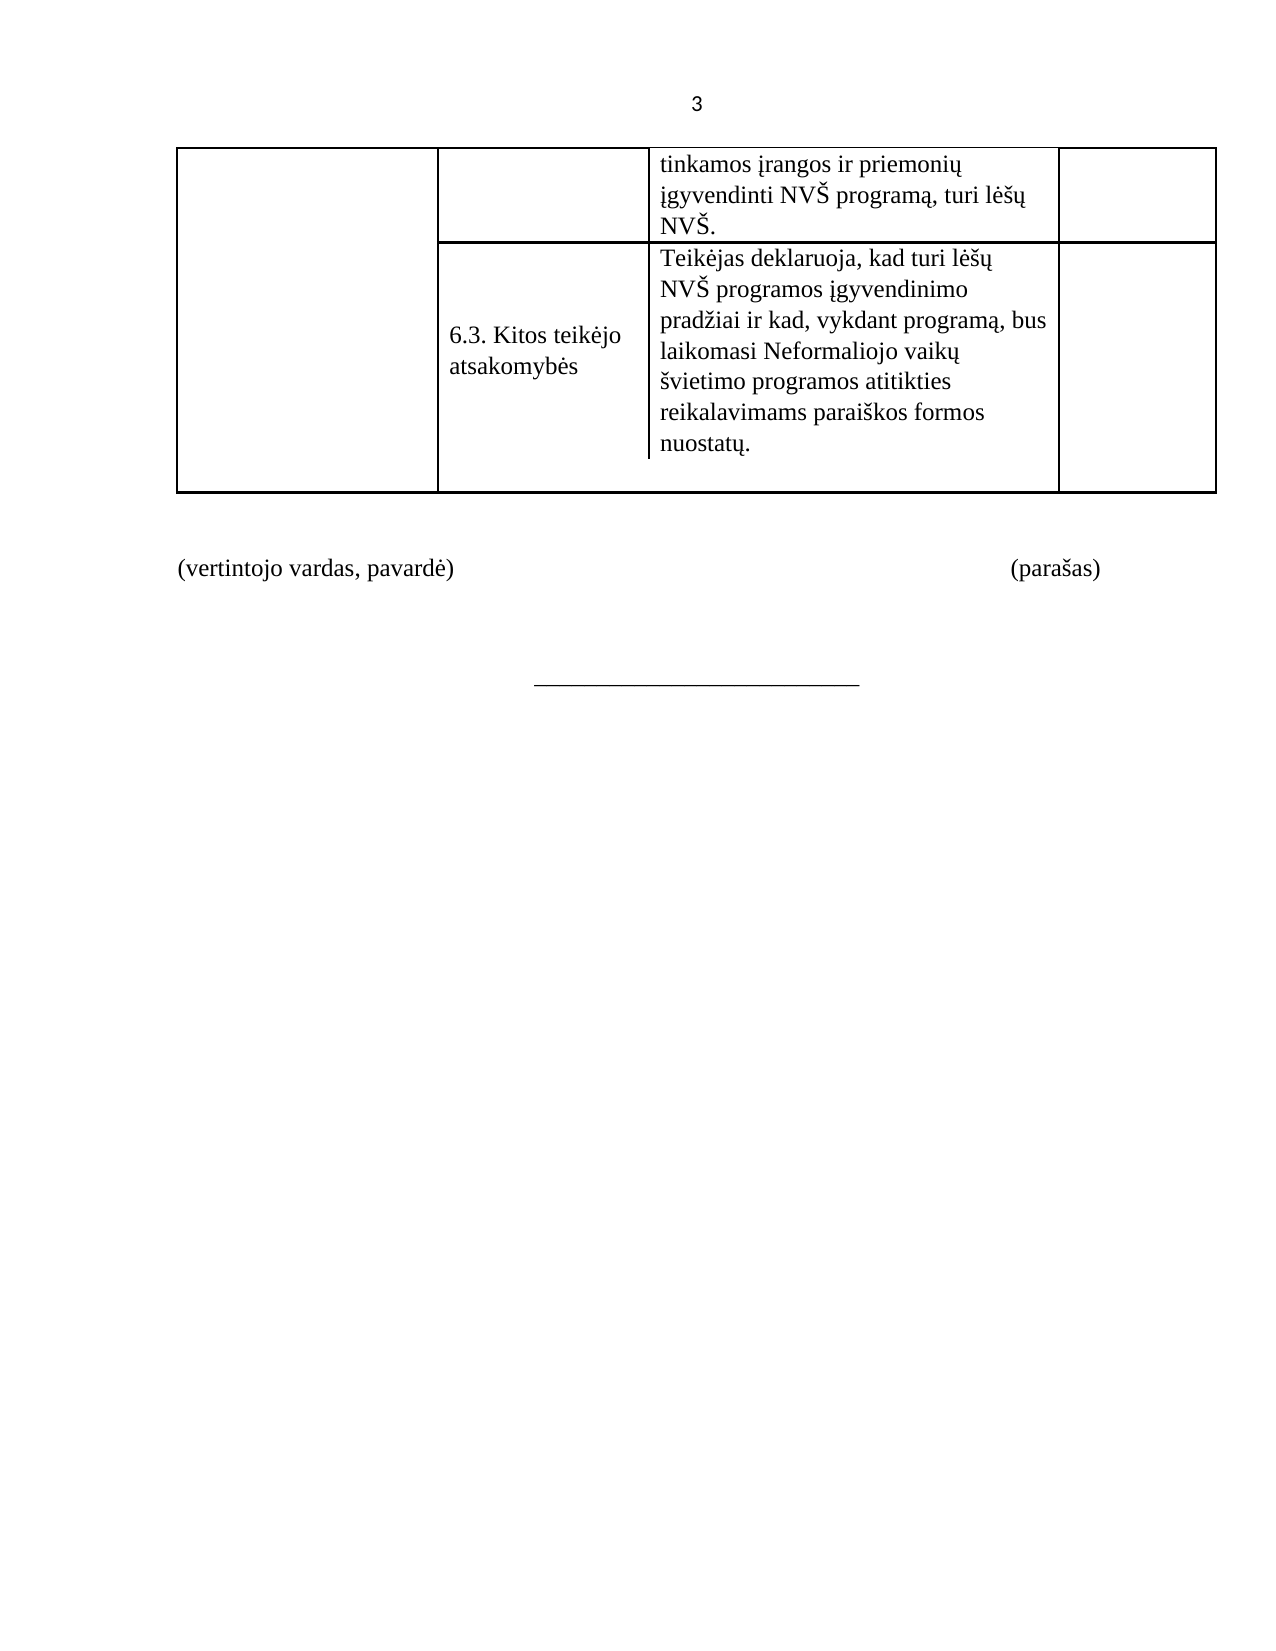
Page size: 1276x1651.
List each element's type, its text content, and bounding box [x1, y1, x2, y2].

table_cell [1060, 149, 1215, 241]
text (vertintojo vardas, pavardė) (parašas) [177, 553, 1216, 582]
table_cell [439, 149, 648, 241]
table_cell [1060, 244, 1215, 491]
table_cell [439, 459, 1058, 491]
text __________________________ [177, 660, 1216, 689]
table_cell [178, 149, 437, 491]
table_cell Teikėjas deklaruoja, kad turi lėšų NVŠ programos įgyvendinimo pradžiai ir kad, vykdant programą, bus laikomasi Neformaliojo vaikų švietimo programos atitikties reikalavimams paraiškos formos nuostatų. [650, 244, 1058, 459]
table_cell 6.3. Kitos teikėjo atsakomybės [439, 244, 648, 459]
table_cell tinkamos įrangos ir priemonių įgyvendinti NVŠ programą, turi lėšų NVŠ. [650, 148, 1058, 241]
